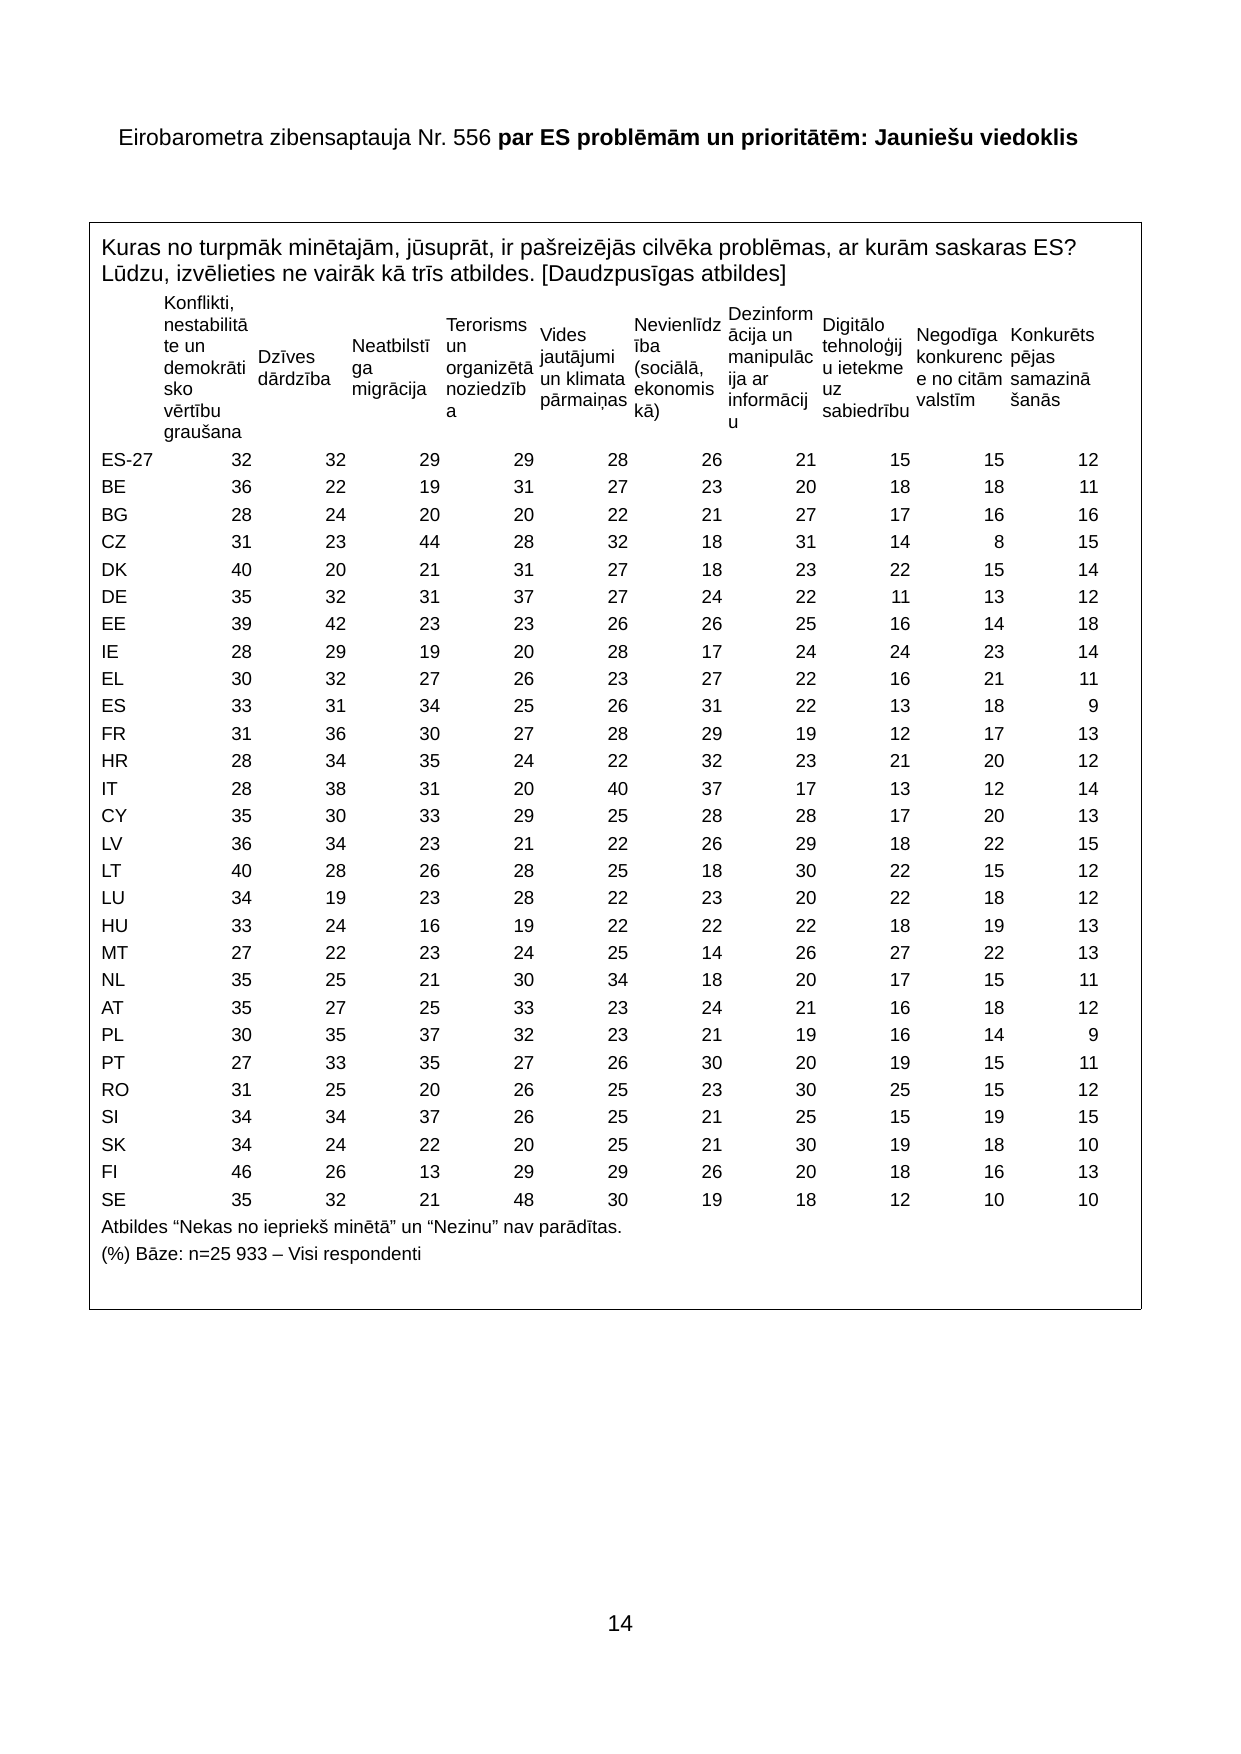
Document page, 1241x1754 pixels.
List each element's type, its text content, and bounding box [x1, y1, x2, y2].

table_cell 22 [725, 665, 819, 692]
table_cell 29 [443, 446, 537, 473]
table_cell 24 [443, 939, 537, 966]
table_cell 23 [537, 994, 631, 1021]
table_cell 37 [349, 1021, 443, 1048]
table_cell 25 [349, 994, 443, 1021]
table_cell 28 [537, 720, 631, 747]
table_cell 19 [725, 720, 819, 747]
table_cell 21 [913, 665, 1007, 692]
table_cell 15 [819, 446, 913, 473]
table_cell SE [98, 1186, 161, 1213]
table_cell 23 [349, 939, 443, 966]
table_cell 35 [161, 994, 255, 1021]
table_cell 14 [913, 1021, 1007, 1048]
table_cell IT [98, 775, 161, 802]
table_cell 18 [913, 1131, 1007, 1158]
table_cell 15 [913, 1076, 1007, 1103]
table_cell 34 [161, 884, 255, 912]
table_cell 18 [913, 884, 1007, 912]
table_cell 32 [255, 665, 349, 692]
table_cell 30 [725, 1076, 819, 1103]
table_cell MT [98, 939, 161, 966]
table_cell 21 [631, 1021, 725, 1048]
table_cell 16 [819, 665, 913, 692]
table_cell BG [98, 501, 161, 528]
table_cell Konflikti, nestabilitāte un demokrātisko vērtību graušana [161, 289, 255, 446]
table_cell 44 [349, 528, 443, 555]
table_cell 20 [725, 966, 819, 994]
table_cell 28 [161, 501, 255, 528]
table_cell 11 [1007, 665, 1101, 692]
table_cell 12 [819, 720, 913, 747]
table_cell 27 [537, 555, 631, 583]
table_cell 31 [631, 693, 725, 720]
table_cell 29 [725, 829, 819, 857]
table_cell 21 [443, 829, 537, 857]
table_cell 22 [255, 473, 349, 501]
table_cell 35 [161, 1186, 255, 1213]
table_cell 12 [819, 1186, 913, 1213]
table_cell 26 [255, 1158, 349, 1186]
table_cell 24 [725, 638, 819, 665]
table_cell 22 [913, 829, 1007, 857]
table_cell Neatbilstīga migrācija [349, 289, 443, 446]
table_cell 11 [1007, 966, 1101, 994]
table_cell 42 [255, 610, 349, 638]
table_cell 10 [913, 1186, 1007, 1213]
table_cell 19 [631, 1186, 725, 1213]
table_cell 12 [1007, 583, 1101, 610]
table_cell 35 [161, 802, 255, 829]
table_cell 24 [443, 747, 537, 774]
table_cell ES-27 [98, 446, 161, 473]
table_cell 34 [255, 829, 349, 857]
table_cell 12 [1007, 857, 1101, 884]
table_cell 31 [349, 775, 443, 802]
table_cell 29 [631, 720, 725, 747]
table_cell 26 [631, 446, 725, 473]
table_cell 33 [443, 994, 537, 1021]
table_cell 32 [537, 528, 631, 555]
table_cell 22 [725, 693, 819, 720]
table_header Kuras no turpmāk minētajām, jūsuprāt, ir pašreizējās cilvēka problēmas, ar kurām saskaras ES? Lūdzu, izvēlieties ne vairāk kā trīs atbildes. [Daudzpusīgas atbildes] [98, 231, 1101, 289]
table_cell 27 [443, 720, 537, 747]
table_cell 20 [349, 501, 443, 528]
table_cell 19 [913, 1103, 1007, 1131]
table_cell 32 [255, 446, 349, 473]
table_cell 14 [1007, 638, 1101, 665]
table_cell 20 [725, 884, 819, 912]
table_cell 13 [819, 775, 913, 802]
table_cell Terorisms un organizētā noziedzība [443, 289, 537, 446]
table_cell 11 [1007, 473, 1101, 501]
table_cell 22 [725, 912, 819, 939]
table_cell 27 [725, 501, 819, 528]
table_cell Atbildes “Nekas no iepriekš minētā” un “Nezinu” nav parādītas. [98, 1213, 1101, 1240]
table_cell 21 [349, 555, 443, 583]
table_cell 29 [537, 1158, 631, 1186]
table_cell AT [98, 994, 161, 1021]
table_cell 25 [819, 1076, 913, 1103]
table_cell SK [98, 1131, 161, 1158]
table_cell 35 [161, 966, 255, 994]
table_cell 15 [913, 966, 1007, 994]
table_cell 13 [913, 583, 1007, 610]
table_cell 25 [443, 693, 537, 720]
table_cell 13 [819, 693, 913, 720]
table_cell 23 [631, 473, 725, 501]
table_cell 13 [1007, 802, 1101, 829]
table_cell 14 [631, 939, 725, 966]
table_cell 31 [443, 555, 537, 583]
table_cell 35 [161, 583, 255, 610]
table_cell 29 [443, 802, 537, 829]
table_cell 21 [631, 1131, 725, 1158]
table_cell 34 [161, 1103, 255, 1131]
table_cell DK [98, 555, 161, 583]
table_cell FR [98, 720, 161, 747]
table_cell 32 [255, 1186, 349, 1213]
table_cell 26 [349, 857, 443, 884]
table_cell 20 [443, 638, 537, 665]
table_cell 28 [725, 802, 819, 829]
table_cell Dezinformācija un manipulācija ar informāciju [725, 289, 819, 446]
table_cell 18 [913, 693, 1007, 720]
table_cell 39 [161, 610, 255, 638]
table_cell 12 [1007, 747, 1101, 774]
table_cell 15 [1007, 528, 1101, 555]
table_cell 22 [631, 912, 725, 939]
table_cell 17 [631, 638, 725, 665]
table_cell 22 [349, 1131, 443, 1158]
table_cell 23 [913, 638, 1007, 665]
table_cell 18 [819, 829, 913, 857]
table_cell 22 [537, 912, 631, 939]
table_cell 20 [255, 555, 349, 583]
table_cell FI [98, 1158, 161, 1186]
table_cell 15 [1007, 829, 1101, 857]
table_cell 26 [631, 1158, 725, 1186]
table_cell PL [98, 1021, 161, 1048]
table_cell 12 [1007, 1076, 1101, 1103]
table_cell 28 [443, 857, 537, 884]
table_cell 14 [1007, 775, 1101, 802]
table_cell 25 [725, 1103, 819, 1131]
table_cell 27 [255, 994, 349, 1021]
table_cell 16 [819, 610, 913, 638]
table_cell 26 [537, 610, 631, 638]
table_cell SI [98, 1103, 161, 1131]
table_cell 27 [161, 1049, 255, 1076]
table_cell 18 [631, 857, 725, 884]
table_cell 17 [819, 802, 913, 829]
table_cell 18 [819, 912, 913, 939]
table_cell 33 [161, 693, 255, 720]
table_cell 34 [255, 747, 349, 774]
table_cell 16 [913, 1158, 1007, 1186]
table_cell IE [98, 638, 161, 665]
table_cell 30 [161, 665, 255, 692]
table_cell 18 [819, 473, 913, 501]
table_cell 17 [819, 501, 913, 528]
table_cell 35 [349, 747, 443, 774]
table_cell 27 [161, 939, 255, 966]
table_cell 25 [537, 939, 631, 966]
table_cell CY [98, 802, 161, 829]
table_cell 18 [913, 473, 1007, 501]
table_cell 40 [161, 555, 255, 583]
table_cell 20 [725, 1049, 819, 1076]
table_cell 19 [725, 1021, 819, 1048]
table_cell 24 [631, 994, 725, 1021]
table_cell 33 [161, 912, 255, 939]
table_cell 31 [161, 720, 255, 747]
table_cell HU [98, 912, 161, 939]
table_cell HR [98, 747, 161, 774]
table_cell 29 [349, 446, 443, 473]
table_cell 22 [913, 939, 1007, 966]
table_cell 21 [725, 994, 819, 1021]
table_cell 25 [537, 857, 631, 884]
table_cell 28 [443, 528, 537, 555]
table_cell 20 [913, 747, 1007, 774]
table_cell 15 [913, 555, 1007, 583]
table_cell 12 [1007, 884, 1101, 912]
table_cell 15 [1007, 1103, 1101, 1131]
table_cell 33 [255, 1049, 349, 1076]
table_cell 28 [255, 857, 349, 884]
table_cell DE [98, 583, 161, 610]
table_cell 31 [161, 1076, 255, 1103]
table_cell 35 [255, 1021, 349, 1048]
table_cell 38 [255, 775, 349, 802]
table_cell 26 [631, 829, 725, 857]
table_cell 11 [819, 583, 913, 610]
table_cell 14 [819, 528, 913, 555]
table_cell 23 [537, 1021, 631, 1048]
table_cell 30 [161, 1021, 255, 1048]
table_cell 15 [913, 1049, 1007, 1076]
table_cell 19 [349, 473, 443, 501]
table_cell 28 [443, 884, 537, 912]
table_cell 24 [819, 638, 913, 665]
table_cell 26 [631, 610, 725, 638]
table_cell 19 [255, 884, 349, 912]
table_cell 26 [537, 693, 631, 720]
table_cell 20 [443, 1131, 537, 1158]
table_cell CZ [98, 528, 161, 555]
table_cell 10 [1007, 1131, 1101, 1158]
table_cell 25 [537, 1103, 631, 1131]
table_cell 31 [161, 528, 255, 555]
table_cell 23 [349, 884, 443, 912]
table_cell 18 [631, 966, 725, 994]
table_cell 26 [443, 1103, 537, 1131]
table_cell 30 [255, 802, 349, 829]
table_cell 13 [1007, 939, 1101, 966]
table_cell 28 [631, 802, 725, 829]
table_cell 34 [349, 693, 443, 720]
table_cell 22 [537, 747, 631, 774]
table_cell BE [98, 473, 161, 501]
table_cell 31 [725, 528, 819, 555]
table_cell 30 [349, 720, 443, 747]
table_cell 20 [913, 802, 1007, 829]
table_cell 24 [255, 912, 349, 939]
table_cell 23 [631, 1076, 725, 1103]
table_cell 26 [443, 665, 537, 692]
table_cell 13 [1007, 720, 1101, 747]
table_cell (%) Bāze: n=25 933 – Visi respondenti [98, 1240, 1101, 1268]
table_cell 9 [1007, 693, 1101, 720]
table_cell 22 [537, 829, 631, 857]
table_cell 23 [349, 829, 443, 857]
table_cell RO [98, 1076, 161, 1103]
table_cell 22 [819, 555, 913, 583]
table_cell 23 [255, 528, 349, 555]
table_cell 37 [349, 1103, 443, 1131]
table_cell 27 [537, 583, 631, 610]
table_cell 23 [725, 747, 819, 774]
table_cell 28 [161, 638, 255, 665]
table_cell 23 [443, 610, 537, 638]
table_cell 30 [631, 1049, 725, 1076]
table_cell 35 [349, 1049, 443, 1076]
table_cell 18 [913, 994, 1007, 1021]
table_cell 27 [537, 473, 631, 501]
table_cell 13 [1007, 1158, 1101, 1186]
table_cell 26 [443, 1076, 537, 1103]
table_cell 17 [819, 966, 913, 994]
table_cell 23 [631, 884, 725, 912]
table_cell 27 [443, 1049, 537, 1076]
table_cell [98, 289, 161, 446]
table_cell Negodīga konkurence no citām valstīm [913, 289, 1007, 446]
table_cell Vides jautājumi un klimata pārmaiņas [537, 289, 631, 446]
table_cell 32 [443, 1021, 537, 1048]
table_cell 20 [725, 1158, 819, 1186]
table_cell 31 [443, 473, 537, 501]
table_cell 25 [255, 1076, 349, 1103]
table_cell 15 [913, 857, 1007, 884]
table_cell 34 [255, 1103, 349, 1131]
table_cell 28 [537, 446, 631, 473]
table_cell 22 [255, 939, 349, 966]
table_cell Dzīves dārdzība [255, 289, 349, 446]
table_cell 22 [819, 857, 913, 884]
table_cell 22 [537, 501, 631, 528]
table_cell 36 [161, 473, 255, 501]
table_cell 10 [1007, 1186, 1101, 1213]
table_cell 23 [349, 610, 443, 638]
table_cell 12 [1007, 446, 1101, 473]
table_cell 26 [537, 1049, 631, 1076]
table_cell 21 [349, 966, 443, 994]
table_cell 21 [349, 1186, 443, 1213]
table_cell 19 [819, 1131, 913, 1158]
table_cell 28 [161, 747, 255, 774]
table_cell 17 [913, 720, 1007, 747]
table_cell 20 [443, 501, 537, 528]
table_cell 22 [819, 884, 913, 912]
table_cell 19 [913, 912, 1007, 939]
table_cell 36 [255, 720, 349, 747]
table_cell 31 [349, 583, 443, 610]
table_cell 27 [631, 665, 725, 692]
table_cell 30 [725, 1131, 819, 1158]
table_cell 32 [255, 583, 349, 610]
table_cell 28 [537, 638, 631, 665]
table_cell 14 [1007, 555, 1101, 583]
table_cell PT [98, 1049, 161, 1076]
table_cell 25 [537, 1131, 631, 1158]
table_cell 19 [349, 638, 443, 665]
table_cell 27 [819, 939, 913, 966]
table_cell EL [98, 665, 161, 692]
table_cell 16 [819, 994, 913, 1021]
table_cell 21 [631, 501, 725, 528]
table_cell 18 [1007, 610, 1101, 638]
table_cell Digitālo tehnoloģiju ietekme uz sabiedrību [819, 289, 913, 446]
table_cell 16 [819, 1021, 913, 1048]
table_cell 26 [725, 939, 819, 966]
table_cell 20 [443, 775, 537, 802]
table_cell 9 [1007, 1021, 1101, 1048]
table_cell 36 [161, 829, 255, 857]
table_cell 22 [725, 583, 819, 610]
table_cell 29 [443, 1158, 537, 1186]
table_cell 15 [819, 1103, 913, 1131]
table_cell 23 [537, 665, 631, 692]
table_cell 30 [443, 966, 537, 994]
table_cell 13 [349, 1158, 443, 1186]
table_cell 32 [631, 747, 725, 774]
table_cell 19 [819, 1049, 913, 1076]
table_cell 29 [255, 638, 349, 665]
table_cell 46 [161, 1158, 255, 1186]
table_cell 37 [631, 775, 725, 802]
table_cell 30 [537, 1186, 631, 1213]
table_cell 21 [725, 446, 819, 473]
table_cell 25 [255, 966, 349, 994]
table_cell 11 [1007, 1049, 1101, 1076]
table_cell 31 [255, 693, 349, 720]
table_cell 37 [443, 583, 537, 610]
table_cell 48 [443, 1186, 537, 1213]
table_cell NL [98, 966, 161, 994]
table_cell ES [98, 693, 161, 720]
table_cell 33 [349, 802, 443, 829]
table_cell 27 [349, 665, 443, 692]
table_cell 16 [913, 501, 1007, 528]
table_cell 12 [1007, 994, 1101, 1021]
table_cell 32 [161, 446, 255, 473]
table_cell LT [98, 857, 161, 884]
table_cell 25 [537, 1076, 631, 1103]
table_cell 18 [631, 555, 725, 583]
table_cell 25 [725, 610, 819, 638]
table_cell 20 [725, 473, 819, 501]
table_cell 24 [631, 583, 725, 610]
table_cell 24 [255, 501, 349, 528]
table_cell 20 [349, 1076, 443, 1103]
table_cell 34 [161, 1131, 255, 1158]
table_cell 12 [913, 775, 1007, 802]
table_cell 40 [537, 775, 631, 802]
table_cell Nevienlīdzība (sociālā, ekonomiskā) [631, 289, 725, 446]
table_cell 13 [1007, 912, 1101, 939]
table_cell 30 [725, 857, 819, 884]
table_cell 18 [819, 1158, 913, 1186]
table_cell 19 [443, 912, 537, 939]
table_cell Konkurētspējas samazināšanās [1007, 289, 1101, 446]
table_cell 17 [725, 775, 819, 802]
table_cell 22 [537, 884, 631, 912]
table_cell LV [98, 829, 161, 857]
table_cell 34 [537, 966, 631, 994]
table_cell 15 [913, 446, 1007, 473]
table_cell 21 [631, 1103, 725, 1131]
table_cell 21 [819, 747, 913, 774]
table_cell EE [98, 610, 161, 638]
table_cell 18 [725, 1186, 819, 1213]
table_cell 24 [255, 1131, 349, 1158]
table_cell 25 [537, 802, 631, 829]
table_cell 8 [913, 528, 1007, 555]
table_cell 14 [913, 610, 1007, 638]
table_cell 23 [725, 555, 819, 583]
table_cell 28 [161, 775, 255, 802]
table_cell 16 [1007, 501, 1101, 528]
table_cell 18 [631, 528, 725, 555]
table_cell LU [98, 884, 161, 912]
table_cell 40 [161, 857, 255, 884]
table_cell 16 [349, 912, 443, 939]
